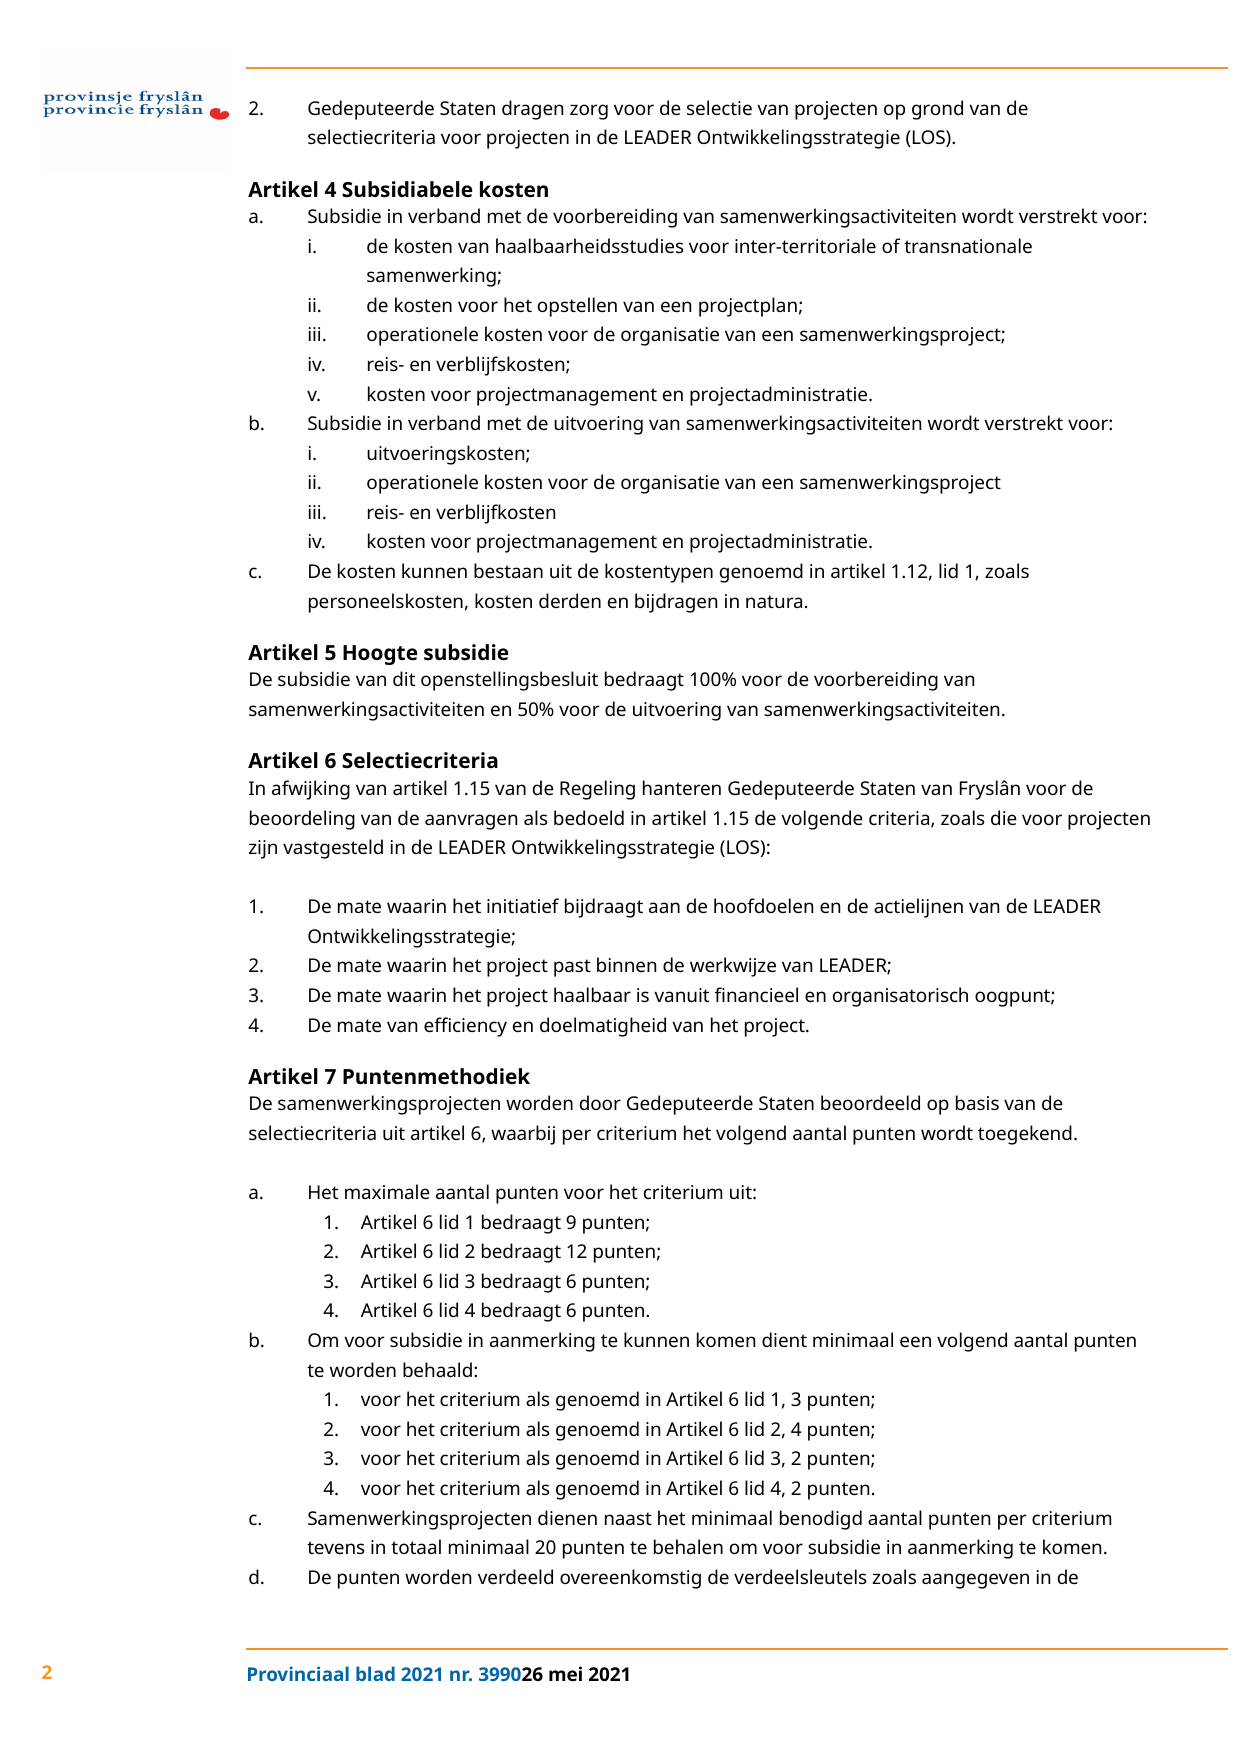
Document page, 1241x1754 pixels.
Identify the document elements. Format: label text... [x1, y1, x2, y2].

text Artikel 6 Selectiecriteria [248, 747, 1152, 775]
text De subsidie van dit openstellingsbesluit bedraagt 100% voor de voorbereiding van samenwerkingsactiviteiten en 50% voor de uitvoering van samenwerkingsactiviteiten. [248, 667, 1152, 722]
list Gedeputeerde Staten dragen zorg voor de selectie van projecten op grond van de selectiecriteria voor projecten in de LEADER Ontwikkelingsstrategie (LOS). [248, 95, 1152, 150]
text Artikel 7 Puntenmethodiek [248, 1062, 1152, 1091]
list De mate waarin het initiatief bijdraagt aan de hoofdoelen en de actielijnen van de LEADER Ontwikkelingsstrategie; [248, 893, 1152, 949]
list De mate waarin het project past binnen de werkwijze van LEADER; [248, 953, 1152, 978]
list de kosten van haalbaarheidsstudies voor inter-territoriale of transnationale samenwerking; [307, 233, 1152, 288]
list operationele kosten voor de organisatie van een samenwerkingsproject; [307, 322, 1152, 347]
text In afwijking van artikel 1.15 van de Regeling hanteren Gedeputeerde Staten van Fryslân voor de beoordeling van de aanvragen als bedoeld in artikel 1.15 de volgende criteria, zoals die voor projecten zijn vastgesteld in de LEADER Ontwikkelingsstrategie (LOS): [248, 775, 1152, 860]
list De mate van efficiency en doelmatigheid van het project. [248, 1012, 1152, 1037]
list voor het criterium als genoemd in Artikel 6 lid 2, 4 punten; [323, 1416, 1152, 1442]
list de kosten voor het opstellen van een projectplan; [307, 292, 1152, 318]
list Artikel 6 lid 1 bedraagt 9 punten; [323, 1209, 1152, 1235]
list voor het criterium als genoemd in Artikel 6 lid 4, 2 punten. [323, 1475, 1152, 1501]
list kosten voor projectmanagement en projectadministratie. [307, 381, 1152, 406]
list De kosten kunnen bestaan uit de kostentypen genoemd in artikel 1.12, lid 1, zoals personeelskosten, kosten derden en bijdragen in natura. [248, 558, 1152, 613]
list voor het criterium als genoemd in Artikel 6 lid 1, 3 punten; [323, 1386, 1152, 1412]
list Om voor subsidie in aanmerking te kunnen komen dient minimaal een volgend aantal punten te worden behaald: [248, 1327, 1152, 1383]
list Artikel 6 lid 2 bedraagt 12 punten; [323, 1238, 1152, 1264]
list reis- en verblijfkosten [307, 499, 1152, 525]
list Artikel 6 lid 3 bedraagt 6 punten; [323, 1268, 1152, 1294]
list operationele kosten voor de organisatie van een samenwerkingsproject [307, 469, 1152, 495]
list De mate waarin het project haalbaar is vanuit financieel en organisatorisch oogpunt; [248, 982, 1152, 1008]
text De samenwerkingsprojecten worden door Gedeputeerde Staten beoordeeld op basis van de selectiecriteria uit artikel 6, waarbij per criterium het volgend aantal punten wordt toegekend. [248, 1091, 1152, 1146]
list Subsidie in verband met de voorbereiding van samenwerkingsactiviteiten wordt verstrekt voor: [248, 203, 1152, 229]
picture [41, 47, 231, 172]
list reis- en verblijfskosten; [307, 351, 1152, 377]
list Het maximale aantal punten voor het criterium uit: [248, 1179, 1152, 1205]
list Samenwerkingsprojecten dienen naast het minimaal benodigd aantal punten per criterium tevens in totaal minimaal 20 punten te behalen om voor subsidie in aanmerking te komen. [248, 1505, 1152, 1560]
text Artikel 5 Hoogte subsidie [248, 638, 1152, 667]
list kosten voor projectmanagement en projectadministratie. [307, 529, 1152, 554]
list voor het criterium als genoemd in Artikel 6 lid 3, 2 punten; [323, 1446, 1152, 1471]
list uitvoeringskosten; [307, 440, 1152, 466]
text Artikel 4 Subsidiabele kosten [248, 175, 1152, 203]
list Subsidie in verband met de uitvoering van samenwerkingsactiviteiten wordt verstrekt voor: [248, 410, 1152, 436]
list De punten worden verdeeld overeenkomstig de verdeelsleutels zoals aangegeven in de [248, 1564, 1152, 1590]
list Artikel 6 lid 4 bedraagt 6 punten. [323, 1298, 1152, 1323]
